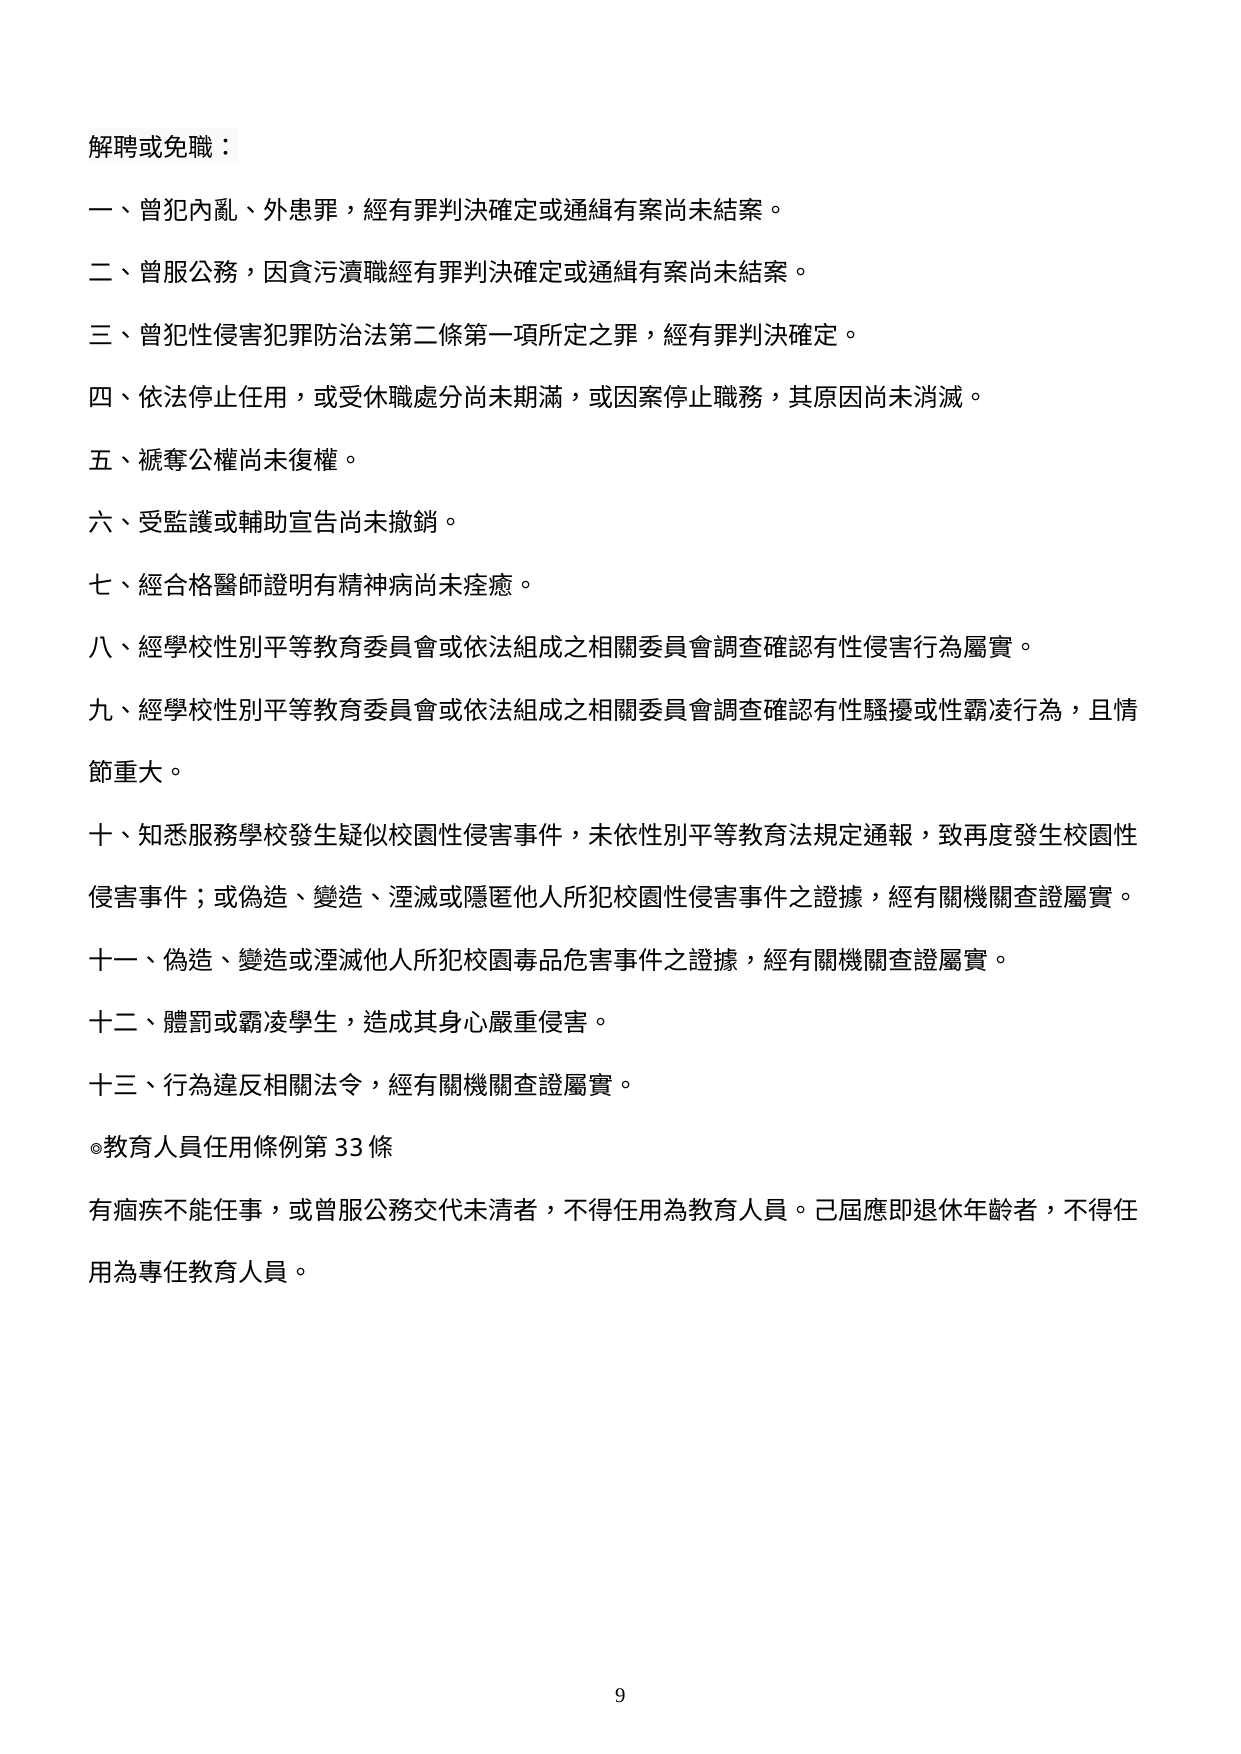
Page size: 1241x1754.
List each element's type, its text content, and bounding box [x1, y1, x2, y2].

text 二、曾服公務，因貪污瀆職經有罪判決確定或通緝有案尚未結案。 [89, 229, 1152, 292]
text 十一、偽造、變造或湮滅他人所犯校園毒品危害事件之證據，經有關機關查證屬實。 [89, 917, 1152, 979]
text 解聘或免職： [89, 104, 1152, 167]
text ◎教育人員任用條例第33條 [89, 1104, 1152, 1167]
text 五、褫奪公權尚未復權。 [89, 417, 1152, 479]
text 六、受監護或輔助宣告尚未撤銷。 [89, 479, 1152, 542]
text 一、曾犯內亂、外患罪，經有罪判決確定或通緝有案尚未結案。 [89, 167, 1152, 229]
text 十三、行為違反相關法令，經有關機關查證屬實。 [89, 1042, 1152, 1104]
text 八、經學校性別平等教育委員會或依法組成之相關委員會調查確認有性侵害行為屬實。 [89, 604, 1152, 667]
text 有痼疾不能任事，或曾服公務交代未清者，不得任用為教育人員。己屆應即退休年齡者，不得任用為專任教育人員。 [89, 1167, 1152, 1292]
text 十二、體罰或霸凌學生，造成其身心嚴重侵害。 [89, 979, 1152, 1042]
text 三、曾犯性侵害犯罪防治法第二條第一項所定之罪，經有罪判決確定。 [89, 292, 1152, 354]
text 四、依法停止任用，或受休職處分尚未期滿，或因案停止職務，其原因尚未消滅。 [89, 354, 1152, 417]
text 九、經學校性別平等教育委員會或依法組成之相關委員會調查確認有性騷擾或性霸凌行為，且情節重大。 [89, 667, 1152, 792]
text 七、經合格醫師證明有精神病尚未痊癒。 [89, 542, 1152, 604]
text 十、知悉服務學校發生疑似校園性侵害事件，未依性別平等教育法規定通報，致再度發生校園性侵害事件；或偽造、變造、湮滅或隱匿他人所犯校園性侵害事件之證據，經有關機關查證屬實。 [89, 792, 1152, 917]
